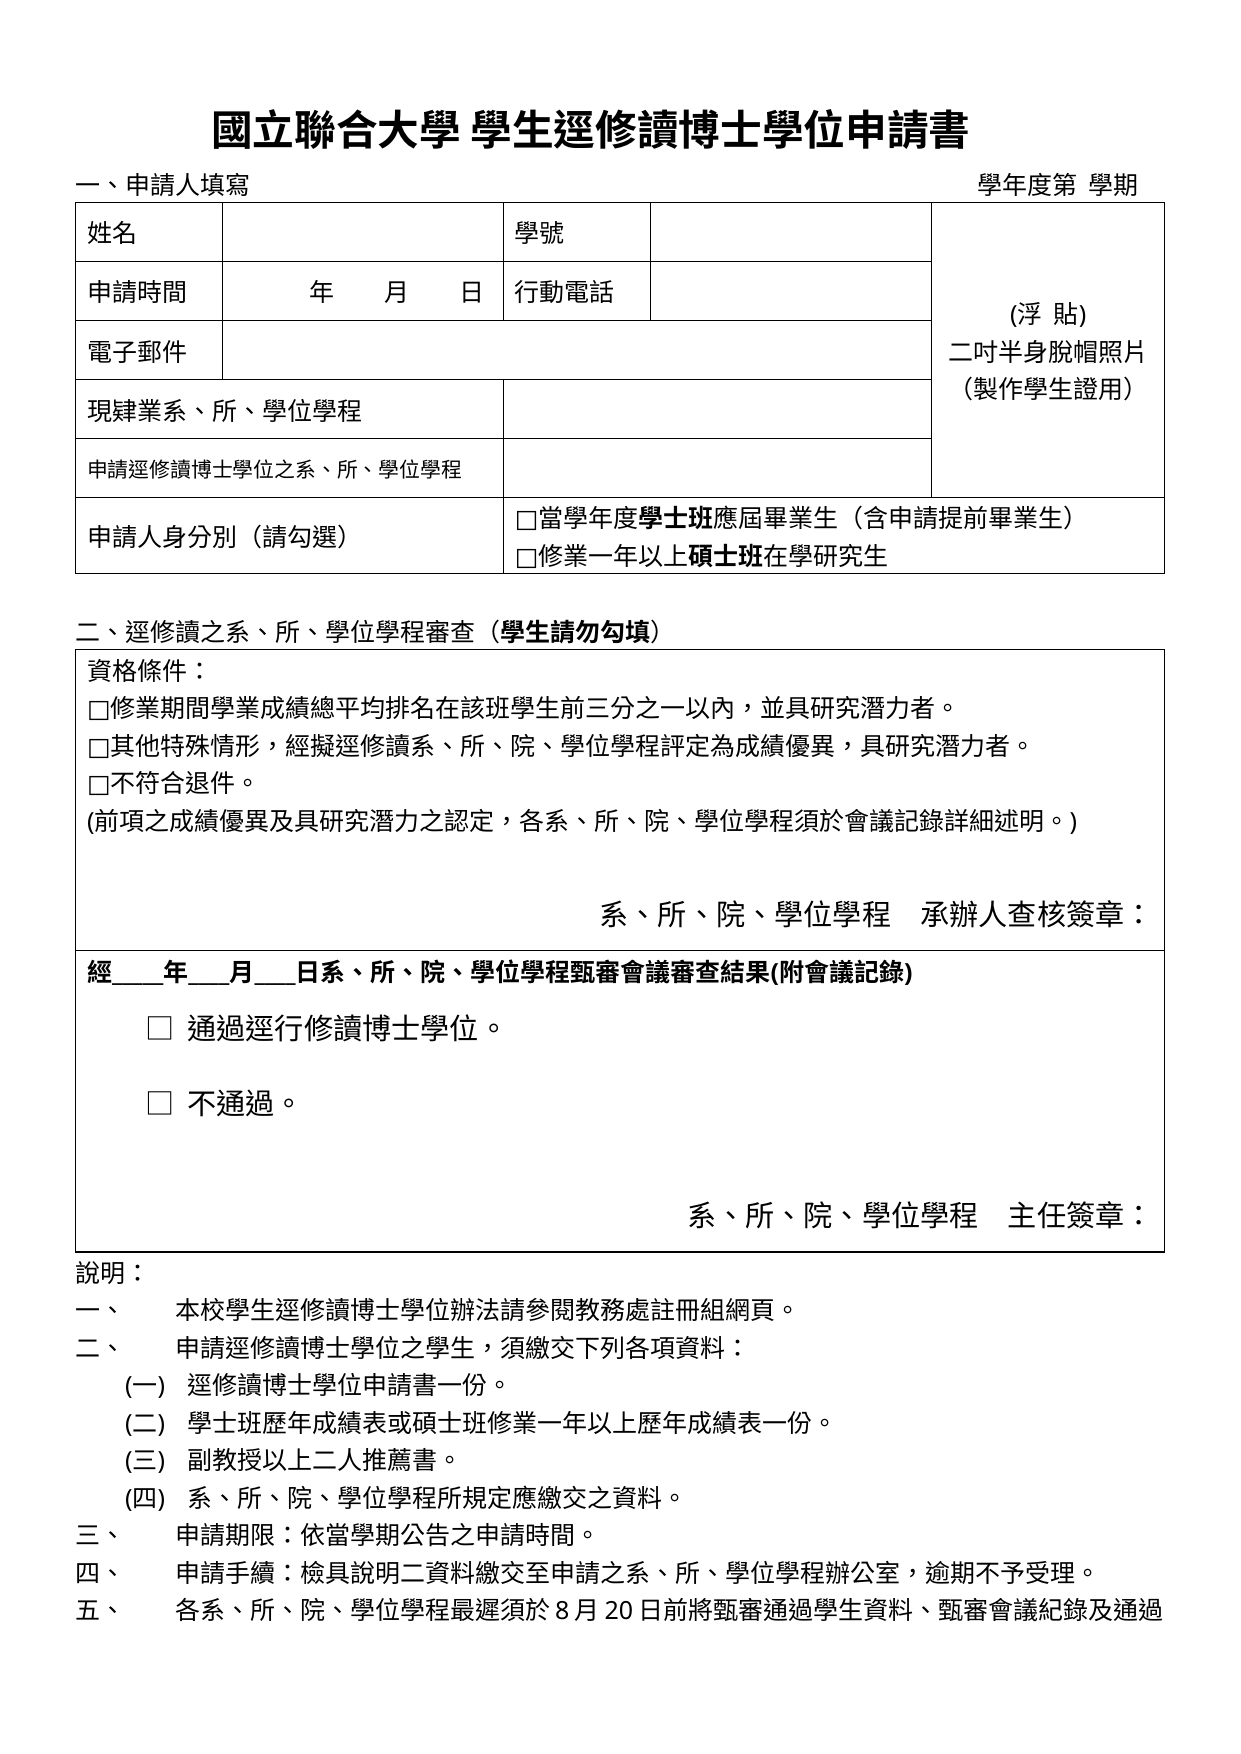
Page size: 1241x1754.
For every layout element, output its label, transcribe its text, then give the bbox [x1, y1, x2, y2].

table_cell [504, 380, 931, 438]
text 國立聯合大學 學生逕修讀博士學位申請書 [16, 89, 1165, 164]
list 申請期限：依當學期公告之申請時間。 [75, 1515, 1165, 1552]
table_header 資格條件： □修業期間學業成績總平均排名在該班學生前三分之一以內，並具研究潛力者。 □其他特殊情形，經擬逕修讀系、所、院、學位學程評定為成績優異，具研究潛力者。 □不符合退件。 (前項之成績優異及具研究潛力之認定，各系、所、院、學位學程須於會議記錄詳細述明。) 系、所、院、學位學程 承辦人查核簽章： [76, 650, 1164, 950]
table_header [223, 203, 503, 261]
text 一、申請人填寫 學年度第 學期 [75, 164, 1165, 202]
table_cell 行動電話 [504, 262, 650, 320]
table_cell [651, 262, 931, 320]
list 申請手續：檢具說明二資料繳交至申請之系、所、學位學程辦公室，逾期不予受理。 [75, 1552, 1165, 1590]
table_cell [504, 439, 931, 497]
table_cell □當學年度學士班應屆畢業生（含申請提前畢業生） □修業一年以上碩士班在學研究生 [504, 498, 1164, 573]
table_header 學號 [504, 203, 650, 261]
list 各系、所、院、學位學程最遲須於8月20日前將甄審通過學生資料、甄審會議紀錄及通過 [75, 1590, 1165, 1627]
table_cell 申請逕修讀博士學位之系、所、學位學程 [76, 439, 503, 497]
text 說明： [75, 1253, 1165, 1290]
list 申請逕修讀博士學位之學生，須繳交下列各項資料： [75, 1327, 1165, 1365]
table_header 姓名 [76, 203, 222, 261]
list 本校學生逕修讀博士學位辦法請參閱教務處註冊組網頁。 [75, 1290, 1165, 1327]
table_header (浮 貼) 二吋半身脫帽照片 （製作學生證用） [932, 203, 1164, 497]
list 副教授以上二人推薦書。 [125, 1440, 1165, 1477]
table_header [651, 203, 931, 261]
text 二、逕修讀之系、所、學位學程審查（學生請勿勾填） [75, 612, 1165, 649]
table_cell 申請人身分別（請勾選） [76, 498, 503, 573]
table_cell 現肄業系、所、學位學程 [76, 380, 503, 438]
list 逕修讀博士學位申請書一份。 [125, 1365, 1165, 1402]
table_cell 電子郵件 [76, 321, 222, 379]
table_cell [223, 321, 931, 379]
table_cell 申請時間 [76, 262, 222, 320]
list 系、所、院、學位學程所規定應繳交之資料。 [125, 1477, 1165, 1515]
table_cell 經_____年____月____日系、所、院、學位學程甄審會議審查結果(附會議記錄) □ 通過逕行修讀博士學位。 □ 不通過。 系、所、院、學位學程 主任簽章： [76, 951, 1164, 1251]
table_cell 年 月 日 [223, 262, 503, 320]
list 學士班歷年成績表或碩士班修業一年以上歷年成績表一份。 [125, 1402, 1165, 1440]
